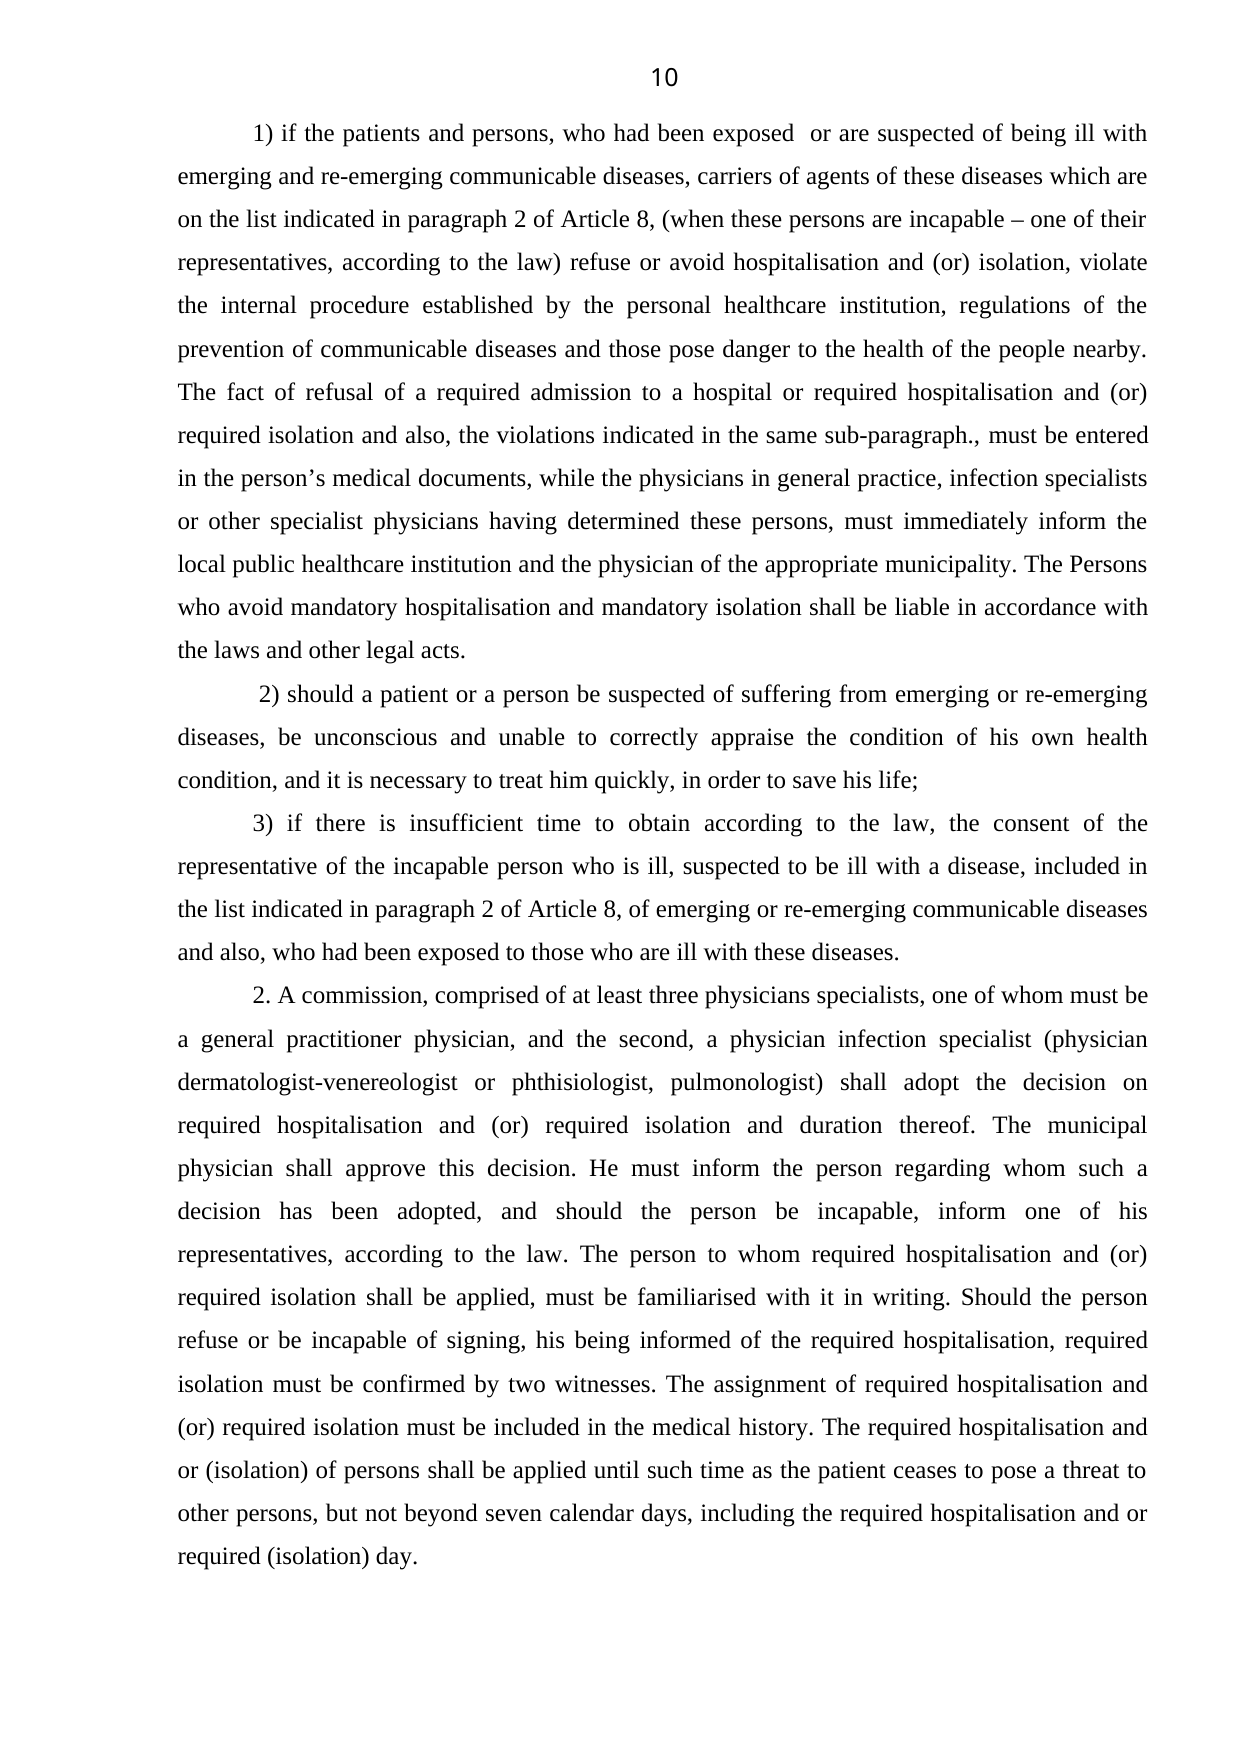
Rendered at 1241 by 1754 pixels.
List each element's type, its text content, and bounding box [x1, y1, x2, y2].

text 2. A commission, comprised of at least three physicians specialists, one of whom must be a general practitioner physician, and the second, a physician infection specialist (physician dermatologist-venereologist or phthisiologist, pulmonologist) shall adopt the decision on required hospitalisation and (or) required isolation and duration thereof. The municipal physician shall approve this decision. He must inform the person regarding whom such a decision has been adopted, and should the person be incapable, inform one of his representatives, according to the law. The person to whom required hospitalisation and (or) required isolation shall be applied, must be familiarised with it in writing. Should the person refuse or be incapable of signing, his being informed of the required hospitalisation, required isolation must be confirmed by two witnesses. The assignment of required hospitalisation and (or) required isolation must be included in the medical history. The required hospitalisation and or (isolation) of persons shall be applied until such time as the patient ceases to pose a threat to other persons, but not beyond seven calendar days, including the required hospitalisation and or required (isolation) day. [177, 981, 1149, 1570]
text 2) should a patient or a person be suspected of suffering from emerging or re-emerging diseases, be unconscious and unable to correctly appraise the condition of his own health condition, and it is necessary to treat him quickly, in order to save his life; [177, 679, 1149, 794]
text 3) if there is insufficient time to obtain according to the law, the consent of the representative of the incapable person who is ill, suspected to be ill with a disease, included in the list indicated in paragraph 2 of Article 8, of emerging or re-emerging communicable diseases and also, who had been exposed to those who are ill with these diseases. [177, 808, 1149, 966]
text 1) if the patients and persons, who had been exposed or are suspected of being ill with emerging and re-emerging communicable diseases, carriers of agents of these diseases which are on the list indicated in paragraph 2 of Article 8, (when these persons are incapable – one of their representatives, according to the law) refuse or avoid hospitalisation and (or) isolation, violate the internal procedure established by the personal healthcare institution, regulations of the prevention of communicable diseases and those pose danger to the health of the people nearby. The fact of refusal of a required admission to a hospital or required hospitalisation and (or) required isolation and also, the violations indicated in the same sub-paragraph., must be entered in the person’s medical documents, while the physicians in general practice, infection specialists or other specialist physicians having determined these persons, must immediately inform the local public healthcare institution and the physician of the appropriate municipality. The Persons who avoid mandatory hospitalisation and mandatory isolation shall be liable in accordance with the laws and other legal acts. [177, 118, 1149, 664]
